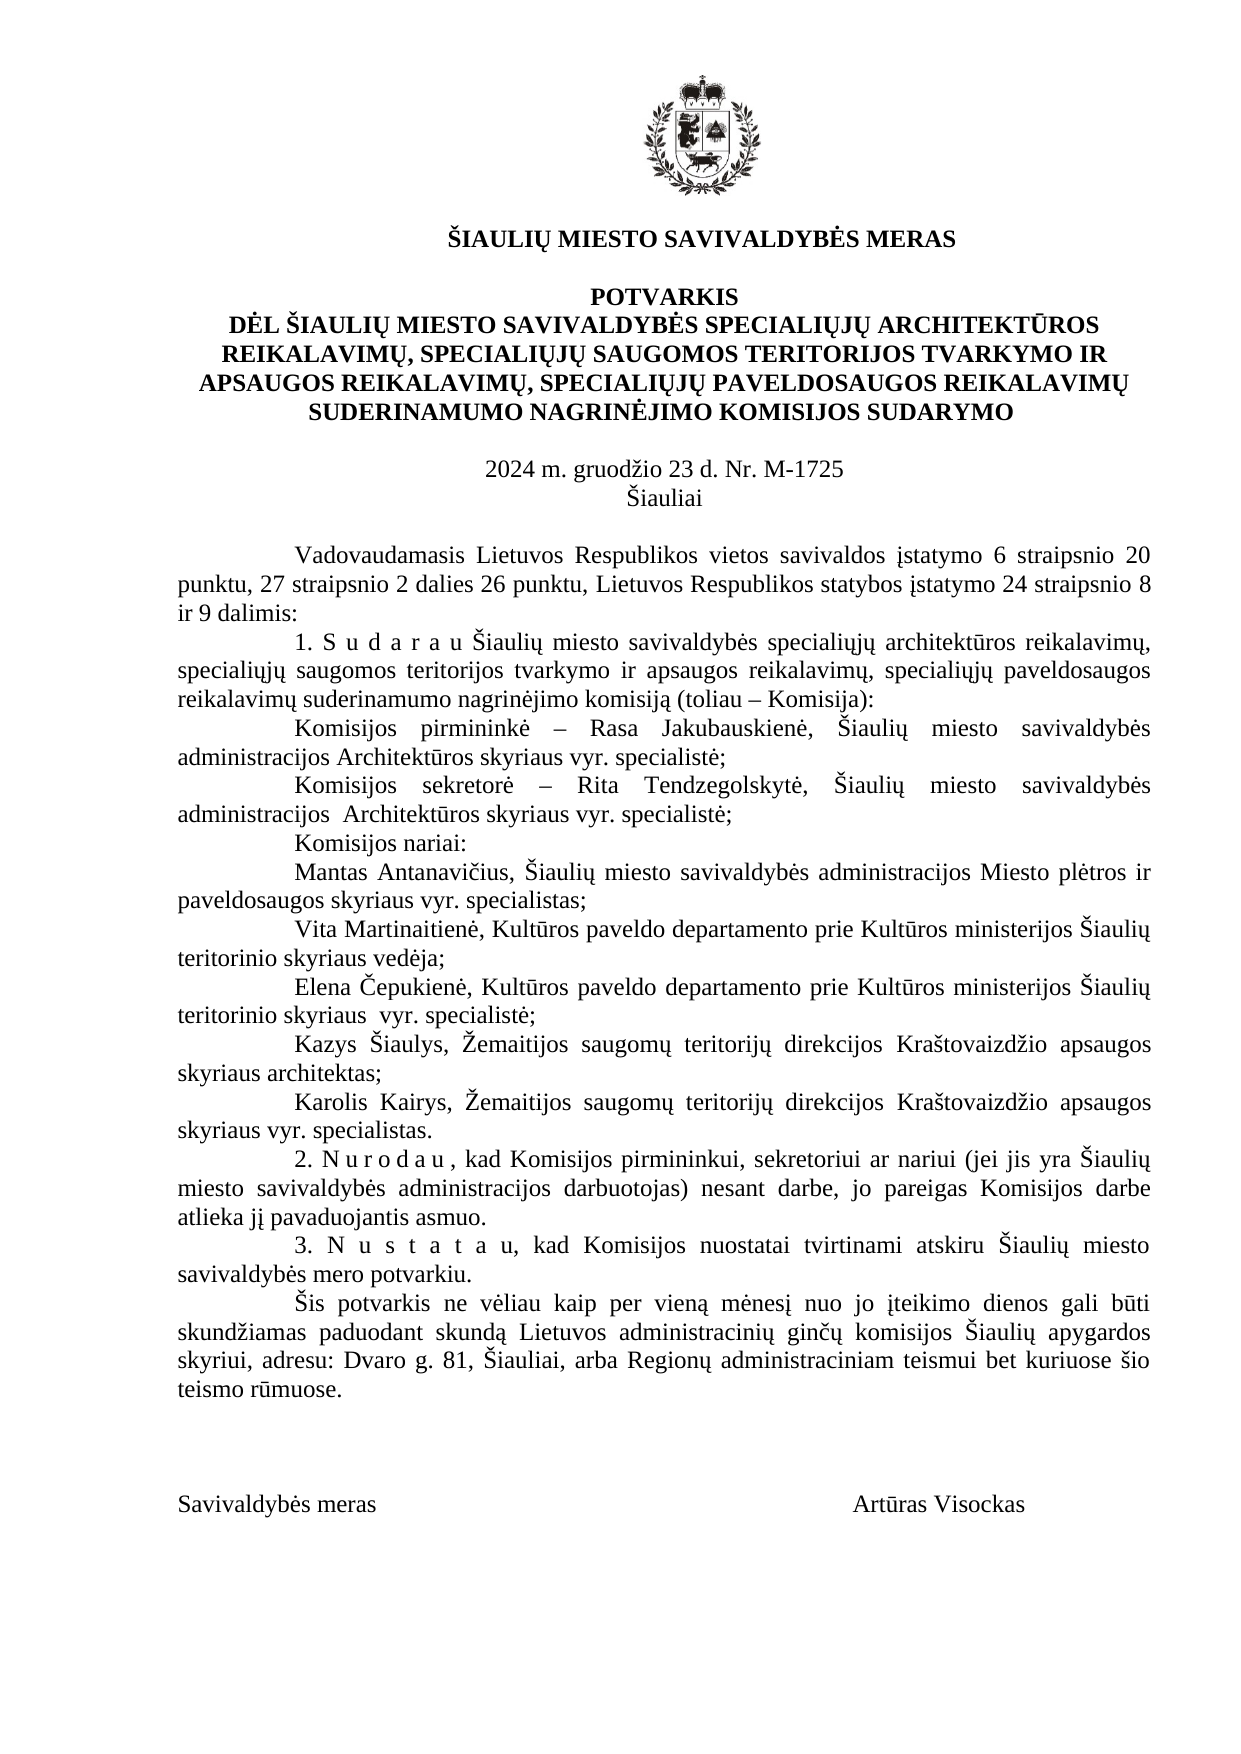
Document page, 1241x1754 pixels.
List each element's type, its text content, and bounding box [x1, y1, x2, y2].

text Komisijos sekretorė – Rita Tendzegolskytė, Šiaulių miesto savivaldybės administracijos Architektūros skyriaus vyr. specialistė; [177, 770, 1152, 828]
text Mantas Antanavičius, Šiaulių miesto savivaldybės administracijos Miesto plėtros ir paveldosaugos skyriaus vyr. specialistas; [177, 857, 1152, 914]
text 3. N u s t a t a u, kad Komisijos nuostatai tvirtinami atskiru Šiaulių miesto savivaldybės mero potvarkiu. [177, 1230, 1152, 1288]
text Savivaldybės meras Artūras Visockas [177, 1489, 1152, 1518]
text DĖL ŠIAULIŲ MIESTO SAVIVALDYBĖS SPECIALIŲJŲ ARCHITEKTŪROS REIKALAVIMŲ, SPECIALIŲJŲ SAUGOMOS TERITORIJOS TVARKYMO IR APSAUGOS REIKALAVIMŲ, SPECIALIŲJŲ PAVELDOSAUGOS REIKALAVIMŲ SUDERINAMUMO NAGRINĖJIMO KOMISIJOS SUDARYMO [177, 310, 1152, 425]
text Vita Martinaitienė, Kultūros paveldo departamento prie Kultūros ministerijos Šiaulių teritorinio skyriaus vedėja; [177, 914, 1152, 972]
text Komisijos nariai: [177, 828, 1152, 857]
text POTVARKIS [177, 282, 1152, 310]
text Komisijos pirmininkė – Rasa Jakubauskienė, Šiaulių miesto savivaldybės administracijos Architektūros skyriaus vyr. specialistė; [177, 713, 1152, 770]
text 2024 m. gruodžio 23 d. Nr. M-1725 [177, 454, 1152, 483]
text Elena Čepukienė, Kultūros paveldo departamento prie Kultūros ministerijos Šiaulių teritorinio skyriaus vyr. specialistė; [177, 972, 1152, 1029]
subtitle ŠIAULIŲ MIESTO SAVIVALDYBĖS MERAS [177, 224, 1152, 253]
text 2. Nurodau, kad Komisijos pirmininkui, sekretoriui ar nariui (jei jis yra Šiaulių miesto savivaldybės administracijos darbuotojas) nesant darbe, jo pareigas Komisijos darbe atlieka jį pavaduojantis asmuo. [177, 1144, 1152, 1230]
text Karolis Kairys, Žemaitijos saugomų teritorijų direkcijos Kraštovaizdžio apsaugos skyriaus vyr. specialistas. [177, 1087, 1152, 1144]
text Kazys Šiaulys, Žemaitijos saugomų teritorijų direkcijos Kraštovaizdžio apsaugos skyriaus architektas; [177, 1029, 1152, 1087]
text Šis potvarkis ne vėliau kaip per vieną mėnesį nuo jo įteikimo dienos gali būti skundžiamas paduodant skundą Lietuvos administracinių ginčų komisijos Šiaulių apygardos skyriui, adresu: Dvaro g. 81, Šiauliai, arba Regionų administraciniam teismui bet kuriuose šio teismo rūmuose. [177, 1288, 1152, 1403]
text Vadovaudamasis Lietuvos Respublikos vietos savivaldos įstatymo 6 straipsnio 20 punktu, 27 straipsnio 2 dalies 26 punktu, Lietuvos Respublikos statybos įstatymo 24 straipsnio 8 ir 9 dalimis: [177, 540, 1152, 627]
text 1. S u d a r a u Šiaulių miesto savivaldybės specialiųjų architektūros reikalavimų, specialiųjų saugomos teritorijos tvarkymo ir apsaugos reikalavimų, specialiųjų paveldosaugos reikalavimų suderinamumo nagrinėjimo komisiją (toliau – Komisija): [177, 627, 1152, 713]
text Šiauliai [177, 483, 1152, 512]
